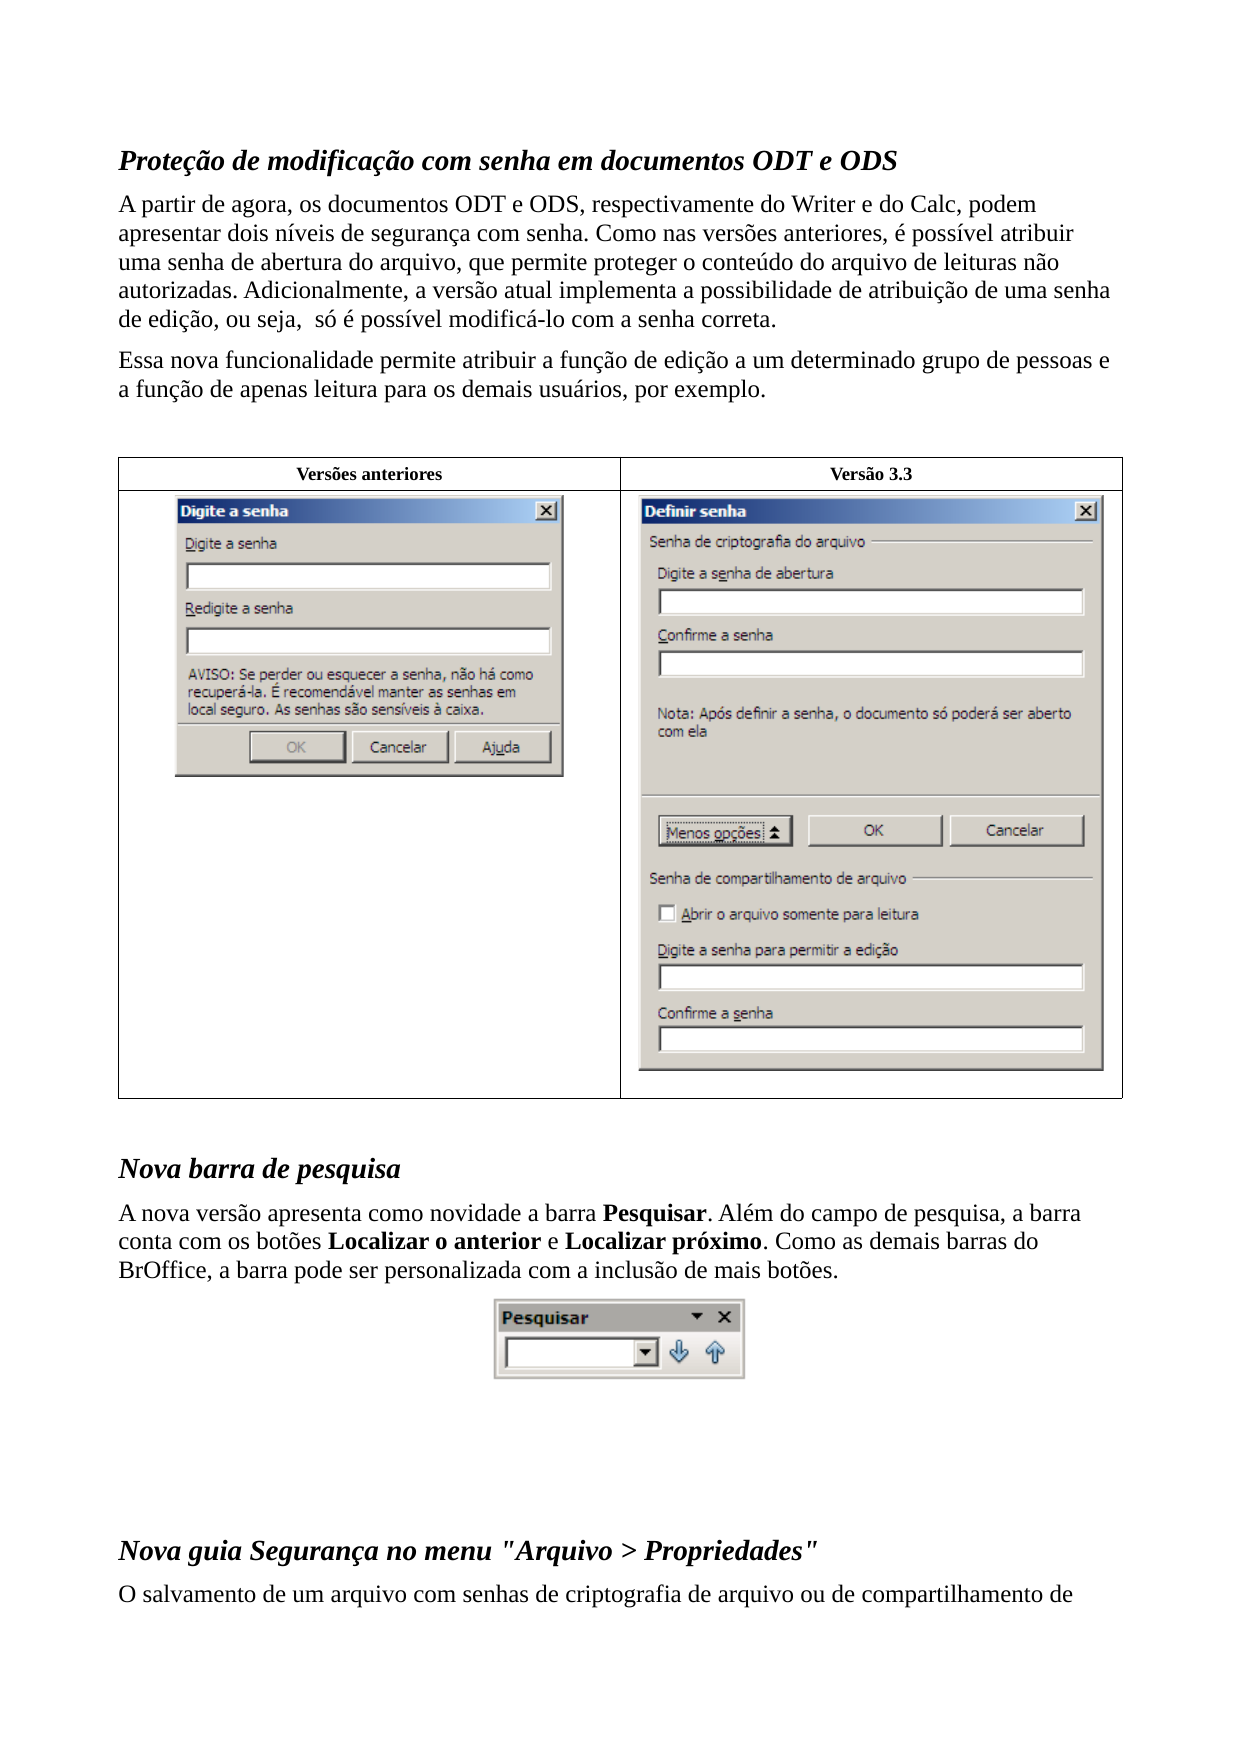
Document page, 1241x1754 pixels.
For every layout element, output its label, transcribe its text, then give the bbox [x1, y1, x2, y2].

subtitle Proteção de modificação com senha em documentos ODT e ODS [118, 143, 1122, 177]
text A nova versão apresenta como novidade a barra Pesquisar. Além do campo de pesquisa, a barra conta com os botões Localizar o anterior e Localizar próximo. Como as demais barras do BrOffice, a barra pode ser personalizada com a inclusão de mais botões. [118, 1198, 1122, 1284]
table_cell [119, 491, 620, 1098]
subtitle Nova barra de pesquisa [118, 1152, 1122, 1185]
text Essa nova funcionalidade permite atribuir a função de edição a um determinado grupo de pessoas e a função de apenas leitura para os demais usuários, por exemplo. [118, 345, 1122, 403]
table_header Versões anteriores [119, 458, 620, 490]
picture [638, 495, 1104, 1071]
text A partir de agora, os documentos ODT e ODS, respectivamente do Writer e do Calc, podem apresentar dois níveis de segurança com senha. Como nas versões anteriores, é possível atribuir uma senha de abertura do arquivo, que permite proteger o conteúdo do arquivo de leituras não autorizadas. Adicionalmente, a versão atual implementa a possibilidade de atribuição de uma senha de edição, ou seja, só é possível modificá-lo com a senha correta. [118, 189, 1122, 333]
picture [174, 495, 564, 777]
text O salvamento de um arquivo com senhas de criptografia de arquivo ou de compartilhamento de [118, 1579, 1122, 1607]
subtitle Nova guia Segurança no menu "Arquivo > Propriedades" [118, 1533, 1122, 1566]
picture [491, 1296, 749, 1384]
table_header Versão 3.3 [621, 458, 1122, 490]
table_cell [621, 491, 1122, 1098]
